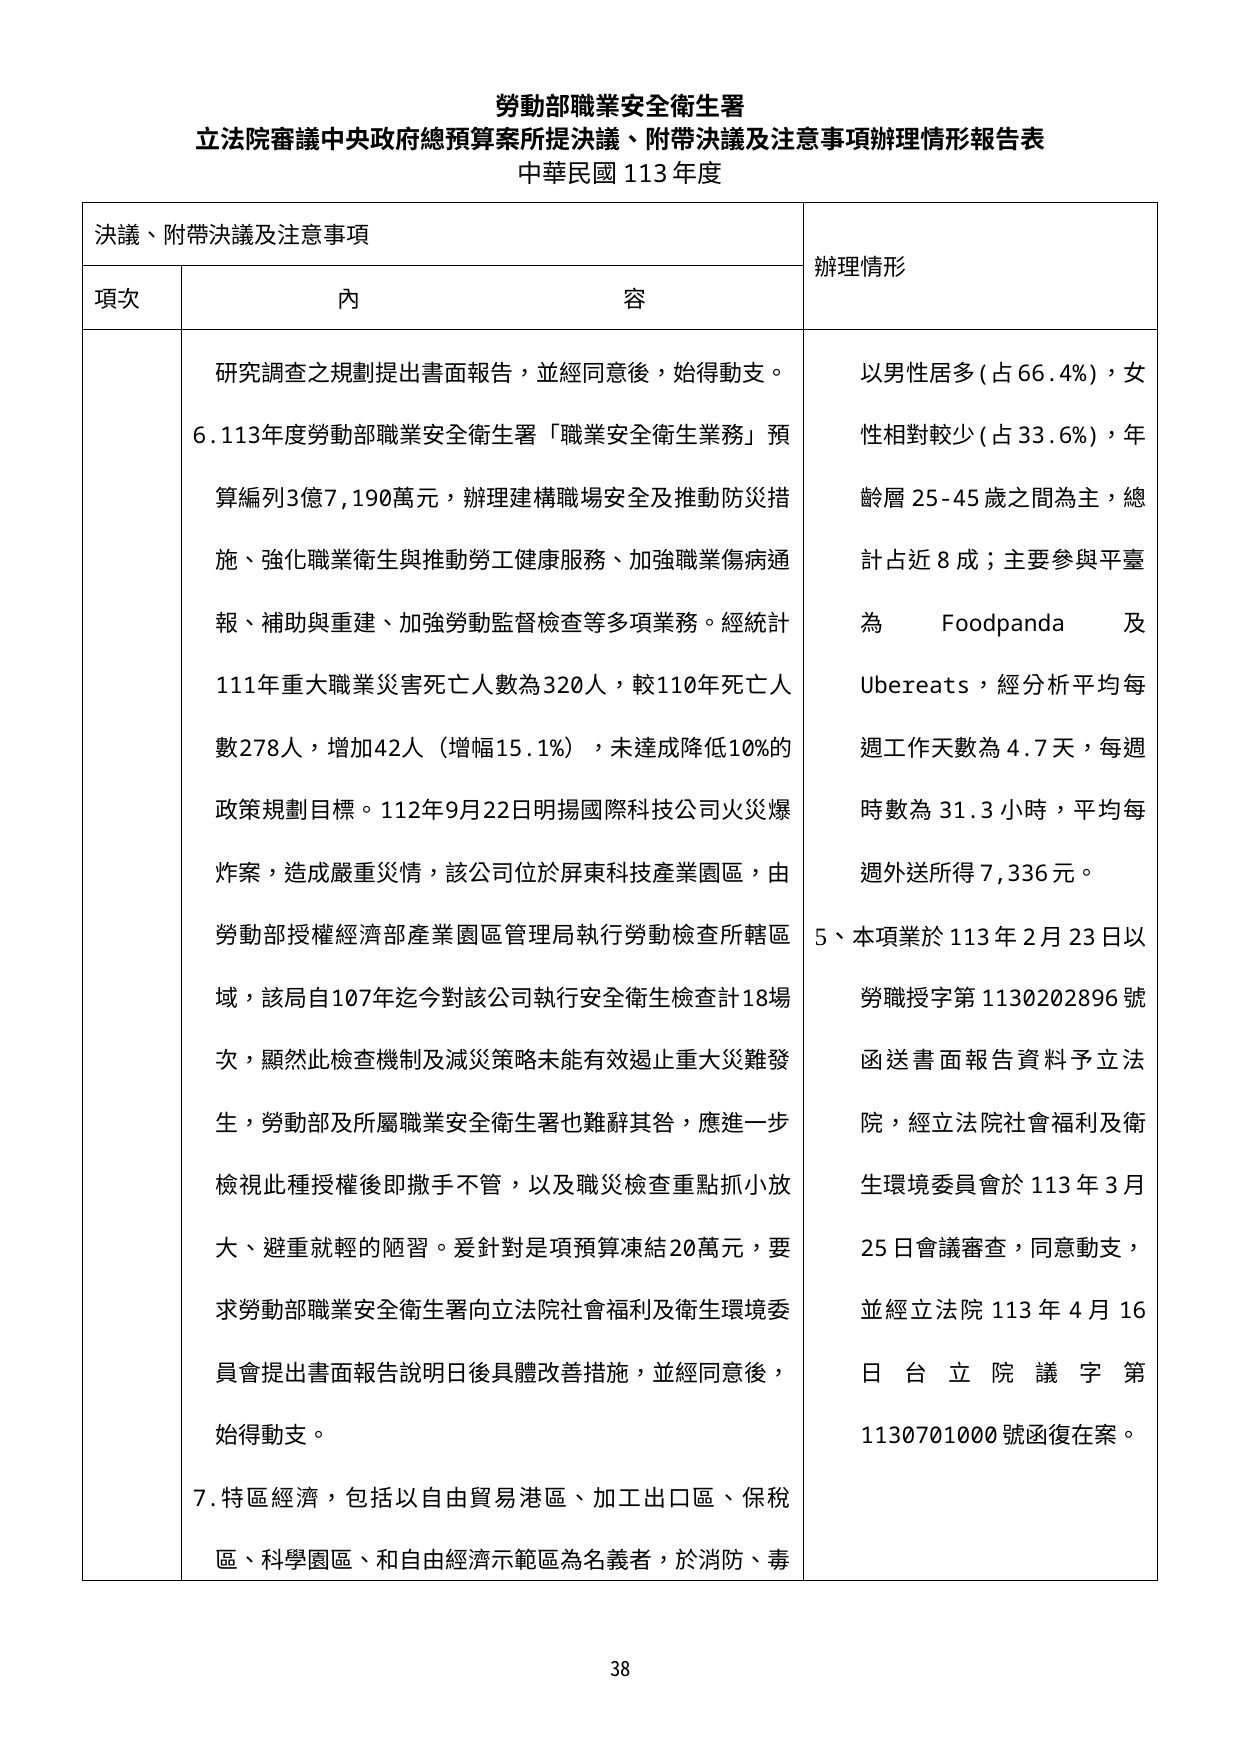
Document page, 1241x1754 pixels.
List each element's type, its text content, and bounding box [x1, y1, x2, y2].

table_cell 有關精進職業安全衛生策略部分: 鑒於111年工作場所職業災害死亡人數較110年明顯上升，除已加強監督檢查，對於高風險、高職災、高違規之事業單位勤查嚴罰外，並已研訂「職場安全健康提升策略(112年-113年)」，設定2年內重大職業災害死亡人數下降10%之挑戰目標，積極防止職業災害的發生。依據統計112年重大職業災害死亡人數290人，較111年320人(減少30人)，112年勞工保險職業災害給付千人率推估為2.222，較111年2.269降幅達2.07%，尚有減災成效。 113年持續辦理上開策略及相關簡災計畫，降災重點業別鎖定營造業、製造業、災害類型以墜落滾落為主，透過跨域治理加強企業源頭防災責任、強化高風險作業管理機制、加強監督檢查效能、建構健康保護及職災服務體系、擴大宣導輔導量能等面向，積極整合政府及各界相關資源，期發揮最大減災效能。 有關將重大職災揭露於重大職災公開網部分： 112年11月17日邀請相關團體及勞動檢查機構等單位，召開「勞動部公布重大職業災害案件作業要點修正草案」會議，經討論後獲致共識，有關「重大職業災害」定義將以勞動檢查法施行細則第31條規定為依據。 113年1月4日修正發布「勞動部公布重大職業災害案件作業要點」，後續重大職災公開網網站將依該要點規定登載重大職災相關資料。 關於屏東明揚火災所衍生科學園區勞動檢查授權部分： 行政院已於112年10月13日邀集經濟部、國科會及勞動部召開檢討會議，鑑於勞檢授權變動具有一定難度，現行已採逐年授權方式辦理，爰相關部會研商具體勞檢精進措施，已召開「勞動監督檢查授權執行檢討會議」，邀集經濟部產業園區管理局(簡稱園管局)等單位提出精進作為報告，包括強化與消防及化學品管理權管單位間之橫向聯繫，實施事業單位風險分級管理，強化勞動檢查中心之組織功能及檢查人力之調度等。 查園管局已於113年新增編列產業園區安全防護計畫等，園區職安衛相關預算年度達6,445萬元(112年為2,297萬元，增加4,148萬元)。該授權之勞動檢查機構，除依法接受勞動部指揮監督外，每年均訂頒勞動檢查方針，要求各勞動檢查機構提報監督檢查計畫、並統一辦理檢查員職前訓練及在職專業訓練，同時透過定期召開聯繫會報及年度工作會報，齊一檢查尺度；此外，每年亦辦理勞檢機構考評及不定期派員執行督導檢查，以加強督導提升其檢查效能。 外送平臺工作者年齡、工時、薪資等從業狀況部分，勞動部勞動及職業安全衛生研究所於112年6月完成「外送平臺工作者報酬結構公開透明之可行性研究」報告；關於全體受調查的外送平臺工作者年齡、工時、薪資等部分，外送平臺工作者以男性居多(占66.4%)，女性相對較少(占33.6%)，年齡層25-45歲之間為主，總計占近8成；主要參與平臺為Foodpanda及Ubereats，經分析平均每週工作天數為4.7天，每週時數為31.3小時，平均每週外送所得7,336元。 本項業於113年2月23日以勞職授字第1130202896號函送書面報告資料予立法院，經立法院社會福利及衛生環境委員會於113年3月25日會議審查，同意動支，並經立法院113年4月16日台立院議字第1130701000號函復在案。 [804, 330, 1157, 1580]
table_cell 內 容 [182, 266, 803, 329]
table_cell 研究調查之規劃提出書面報告，並經同意後，始得動支。 6.113年度勞動部職業安全衛生署「職業安全衛生業務」預算編列3億7,190萬元，辦理建構職場安全及推動防災措施、強化職業衛生與推動勞工健康服務、加強職業傷病通報、補助與重建、加強勞動監督檢查等多項業務。經統計111年重大職業災害死亡人數為320人，較110年死亡人數278人，增加42人（增幅15.1%），未達成降低10%的政策規劃目標。112年9月22日明揚國際科技公司火災爆炸案，造成嚴重災情，該公司位於屏東科技產業園區，由勞動部授權經濟部產業園區管理局執行勞動檢查所轄區域，該局自107年迄今對該公司執行安全衛生檢查計18場次，顯然此檢查機制及減災策略未能有效遏止重大災難發生，勞動部及所屬職業安全衛生署也難辭其咎，應進一步檢視此種授權後即撒手不管，以及職災檢查重點抓小放大、避重就輕的陋習。爰針對是項預算凍結20萬元，要求勞動部職業安全衛生署向立法院社會福利及衛生環境委員會提出書面報告說明日後具體改善措施，並經同意後，始得動支。 7.特區經濟，包括以自由貿易港區、加工出口區、保稅區、科學園區、和自由經濟示範區為名義者，於消防、毒 [182, 330, 803, 1580]
table_header 辦理情形 [804, 203, 1157, 329]
table_cell [83, 330, 181, 1580]
table_cell 項次 [83, 266, 181, 329]
table_header 決議、附帶決議及注意事項 [83, 203, 803, 265]
